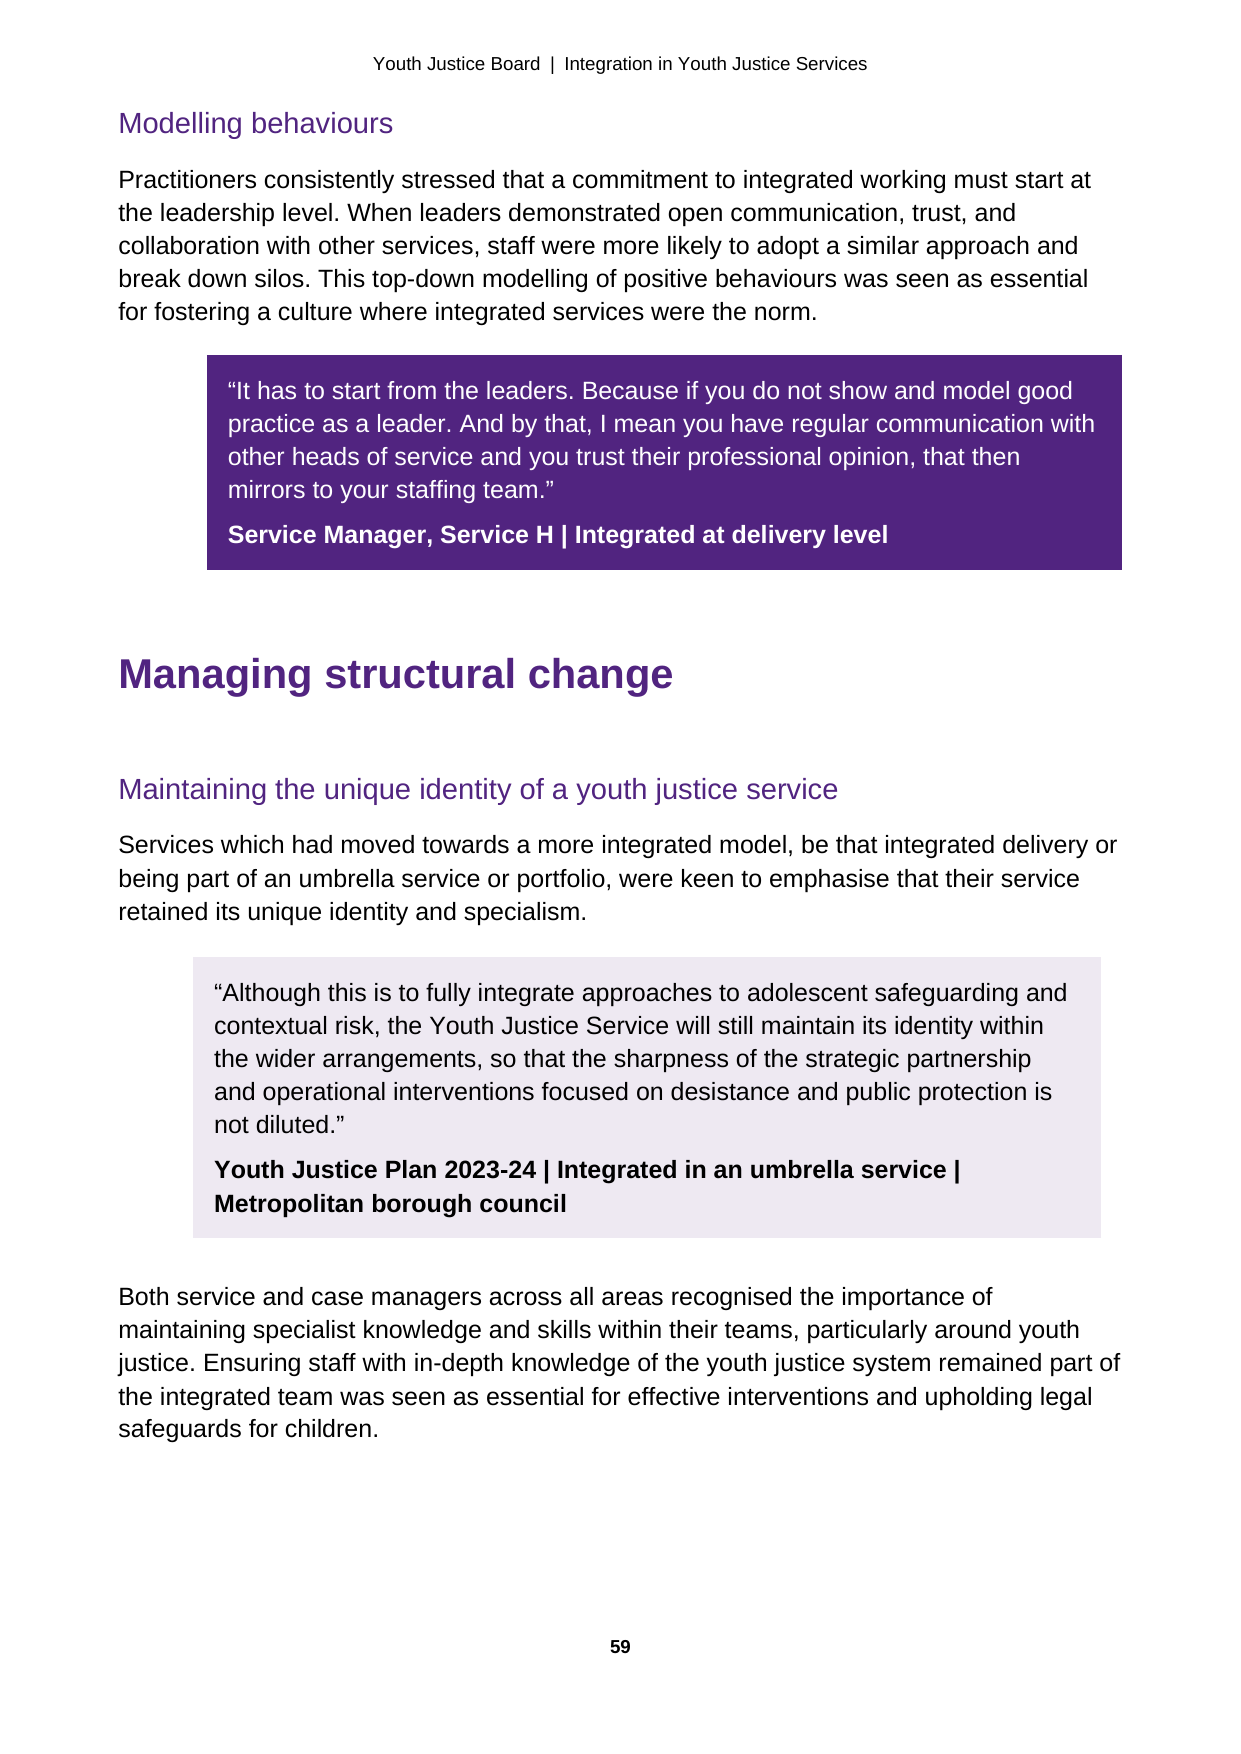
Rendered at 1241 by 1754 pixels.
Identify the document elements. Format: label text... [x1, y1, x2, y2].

subtitle Modelling behaviours [118, 106, 1122, 140]
text “It has to start from the leaders. Because if you do not show and model good practice as a leader. And by that, I mean you have regular communication with other heads of service and you trust their professional opinion, that then mirrors to your staffing team.” [219, 367, 1109, 499]
text “Although this is to fully integrate approaches to adolescent safeguarding and contextual risk, the Youth Justice Service will still maintain its identity within the wider arrangements, so that the sharpness of the strategic partnership and operational interventions focused on desistance and public protection is not diluted.” [206, 970, 1089, 1135]
text Both service and case managers across all areas recognised the importance of maintaining specialist knowledge and skills within their teams, particularly around youth justice. Ensuring staff with in-depth knowledge of the youth justice system remained part of the integrated team was seen as essential for effective interventions and upholding legal safeguards for children. [118, 1282, 1122, 1443]
text Youth Justice Plan 2023-24 | Integrated in an umbrella service | Metropolitan borough council [206, 1135, 1089, 1226]
subtitle Managing structural change [118, 649, 1122, 697]
text Service Manager, Service H | Integrated at delivery level [219, 499, 1109, 557]
text Services which had moved towards a more integrated model, be that integrated delivery or being part of an umbrella service or portfolio, were keen to emphasise that their service retained its unique identity and specialism. [118, 831, 1122, 925]
subtitle Maintaining the unique identity of a youth justice service [118, 772, 1122, 806]
text Practitioners consistently stressed that a commitment to integrated working must start at the leadership level. When leaders demonstrated open communication, trust, and collaboration with other services, staff were more likely to adopt a similar approach and break down silos. This top-down modelling of positive behaviours was seen as essential for fostering a culture where integrated services were the norm. [118, 165, 1122, 326]
